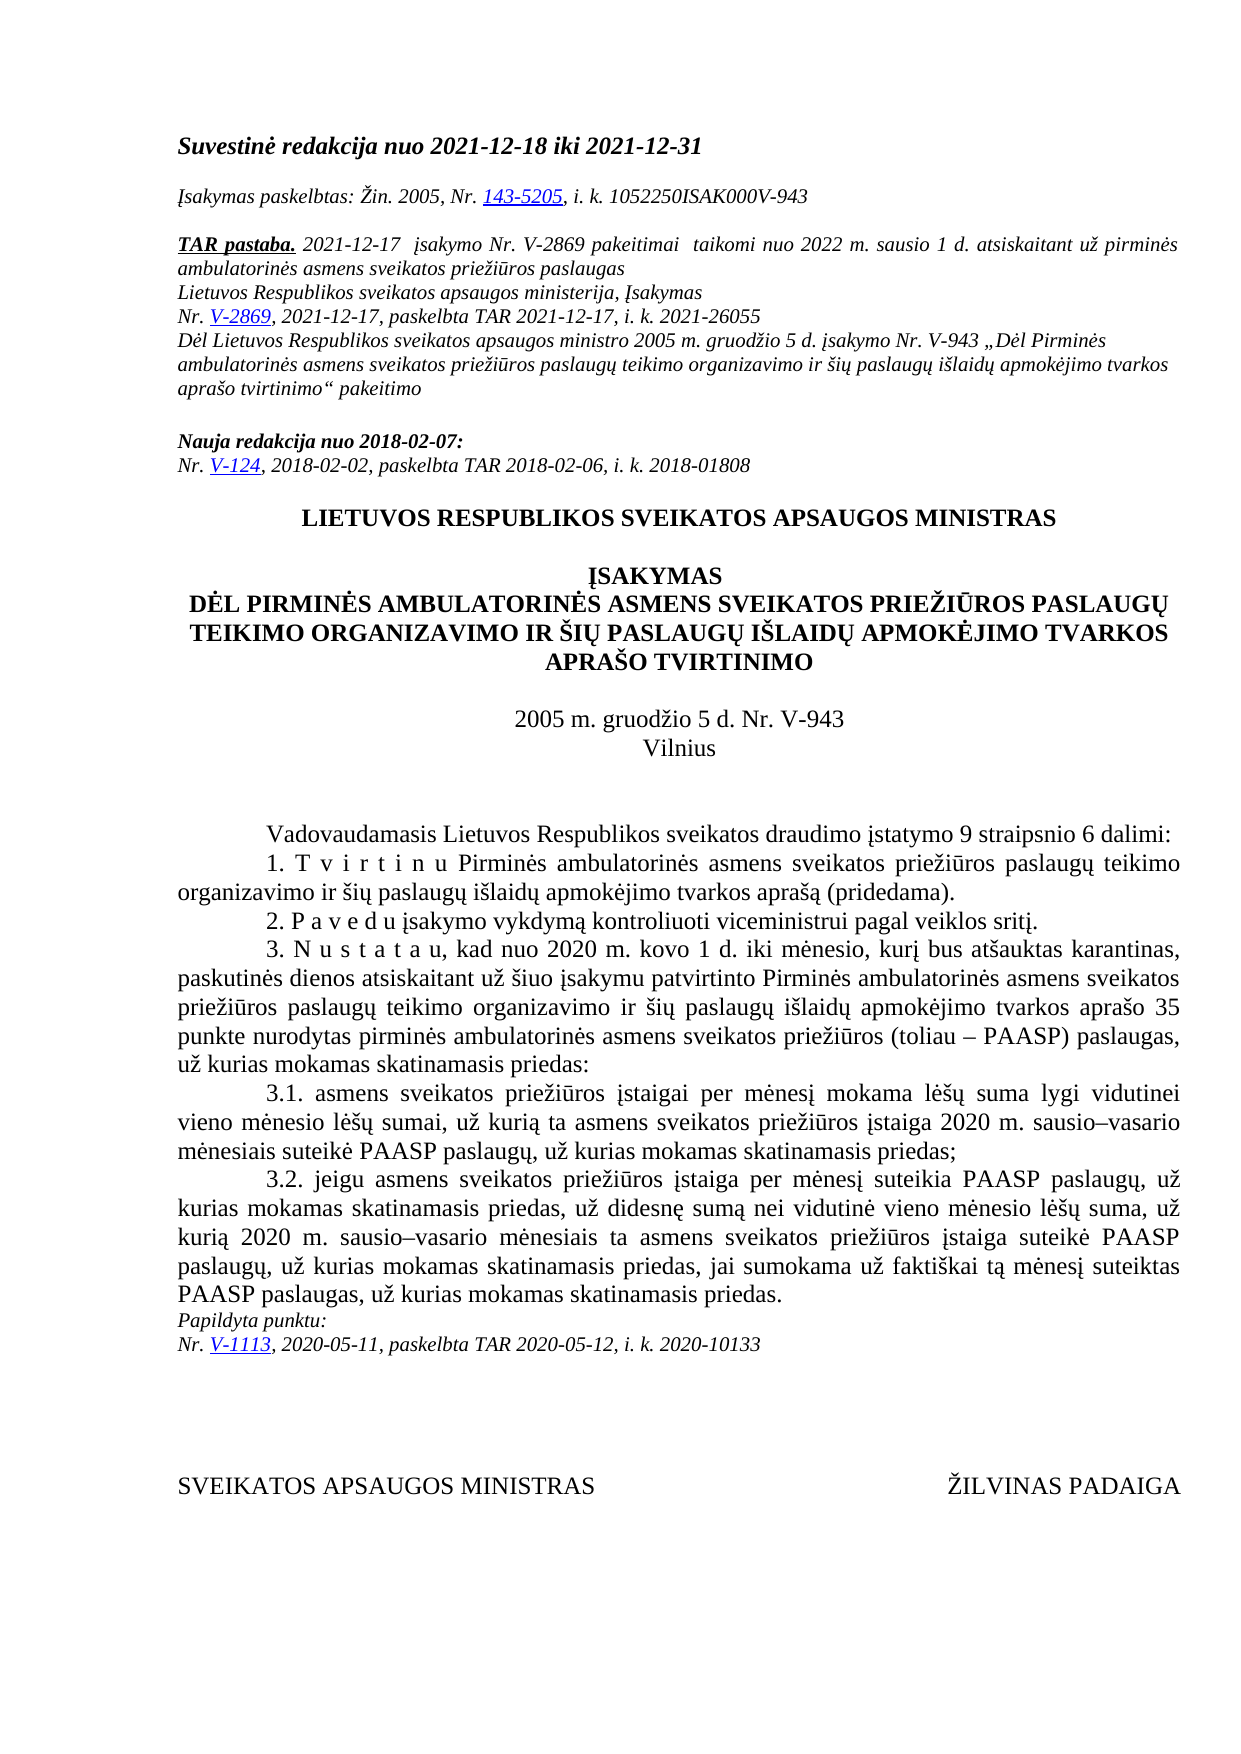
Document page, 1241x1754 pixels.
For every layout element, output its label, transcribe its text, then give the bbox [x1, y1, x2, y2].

text Suvestinė redakcija nuo 2021-12-18 iki 2021-12-31 [177, 131, 1181, 159]
text Nauja redakcija nuo 2018-02-07: [177, 429, 1181, 453]
text Nr. V-2869, 2021-12-17, paskelbta TAR 2021-12-17, i. k. 2021-26055 [177, 304, 1181, 328]
text Vilnius [177, 733, 1181, 762]
text 1. T v i r t i n u Pirminės ambulatorinės asmens sveikatos priežiūros paslaugų teikimo organizavimo ir šių paslaugų išlaidų apmokėjimo tvarkos aprašą (pridedama). [177, 848, 1181, 906]
text Dėl Lietuvos Respublikos sveikatos apsaugos ministro 2005 m. gruodžio 5 d. įsakymo Nr. V-943 „Dėl Pirminės ambulatorinės asmens sveikatos priežiūros paslaugų teikimo organizavimo ir šių paslaugų išlaidų apmokėjimo tvarkos aprašo tvirtinimo“ pakeitimo [177, 328, 1181, 400]
text 2005 m. gruodžio 5 d. Nr. V-943 [177, 704, 1181, 733]
text Papildyta punktu: [177, 1308, 1181, 1332]
text 3.1. asmens sveikatos priežiūros įstaigai per mėnesį mokama lėšų suma lygi vidutinei vieno mėnesio lėšų sumai, už kurią ta asmens sveikatos priežiūros įstaiga 2020 m. sausio–vasario mėnesiais suteikė PAASP paslaugų, už kurias mokamas skatinamasis priedas; [177, 1078, 1181, 1164]
text 3. N u s t a t a u, kad nuo 2020 m. kovo 1 d. iki mėnesio, kurį bus atšauktas karantinas, paskutinės dienos atsiskaitant už šiuo įsakymu patvirtinto Pirminės ambulatorinės asmens sveikatos priežiūros paslaugų teikimo organizavimo ir šių paslaugų išlaidų apmokėjimo tvarkos aprašo 35 punkte nurodytas pirminės ambulatorinės asmens sveikatos priežiūros (toliau – PAASP) paslaugas, už kurias mokamas skatinamasis priedas: [177, 934, 1181, 1078]
text Nr. V-1113, 2020-05-11, paskelbta TAR 2020-05-12, i. k. 2020-10133 [177, 1332, 1181, 1356]
text 3.2. jeigu asmens sveikatos priežiūros įstaiga per mėnesį suteikia PAASP paslaugų, už kurias mokamas skatinamasis priedas, už didesnę sumą nei vidutinė vieno mėnesio lėšų suma, už kurią 2020 m. sausio–vasario mėnesiais ta asmens sveikatos priežiūros įstaiga suteikė PAASP paslaugų, už kurias mokamas skatinamasis priedas, jai sumokama už faktiškai tą mėnesį suteiktas PAASP paslaugas, už kurias mokamas skatinamasis priedas. [177, 1164, 1181, 1308]
text Nr. V-124, 2018-02-02, paskelbta TAR 2018-02-06, i. k. 2018-01808 [177, 453, 1181, 477]
text Lietuvos Respublikos sveikatos apsaugos ministerija, Įsakymas [177, 280, 1181, 304]
text Vadovaudamasis Lietuvos Respublikos sveikatos draudimo įstatymo 9 straipsnio 6 dalimi: [177, 819, 1181, 848]
text DĖL PIRMINĖS AMBULATORINĖS ASMENS SVEIKATOS PRIEŽIŪROS PASLAUGŲ TEIKIMO ORGANIZAVIMO IR ŠIŲ PASLAUGŲ IŠLAIDŲ APMOKĖJIMO TVARKOS APRAŠO TVIRTINIMO [177, 589, 1181, 676]
text ĮSAKYMAS [177, 561, 1133, 589]
text Įsakymas paskelbtas: Žin. 2005, Nr. 143-5205, i. k. 1052250ISAK000V-943 [177, 183, 1181, 208]
text SVEIKATOS APSAUGOS MINISTRAS ŽILVINAS PADAIGA [177, 1471, 1181, 1500]
text LIETUVOS RESPUBLIKOS SVEIKATOS APSAUGOS MINISTRAS [177, 503, 1181, 532]
text 2. P a v e d u įsakymo vykdymą kontroliuoti viceministrui pagal veiklos sritį. [177, 906, 1181, 934]
text TAR pastaba. 2021-12-17 įsakymo Nr. V-2869 pakeitimai taikomi nuo 2022 m. sausio 1 d. atsiskaitant už pirminės ambulatorinės asmens sveikatos priežiūros paslaugas [177, 232, 1181, 280]
